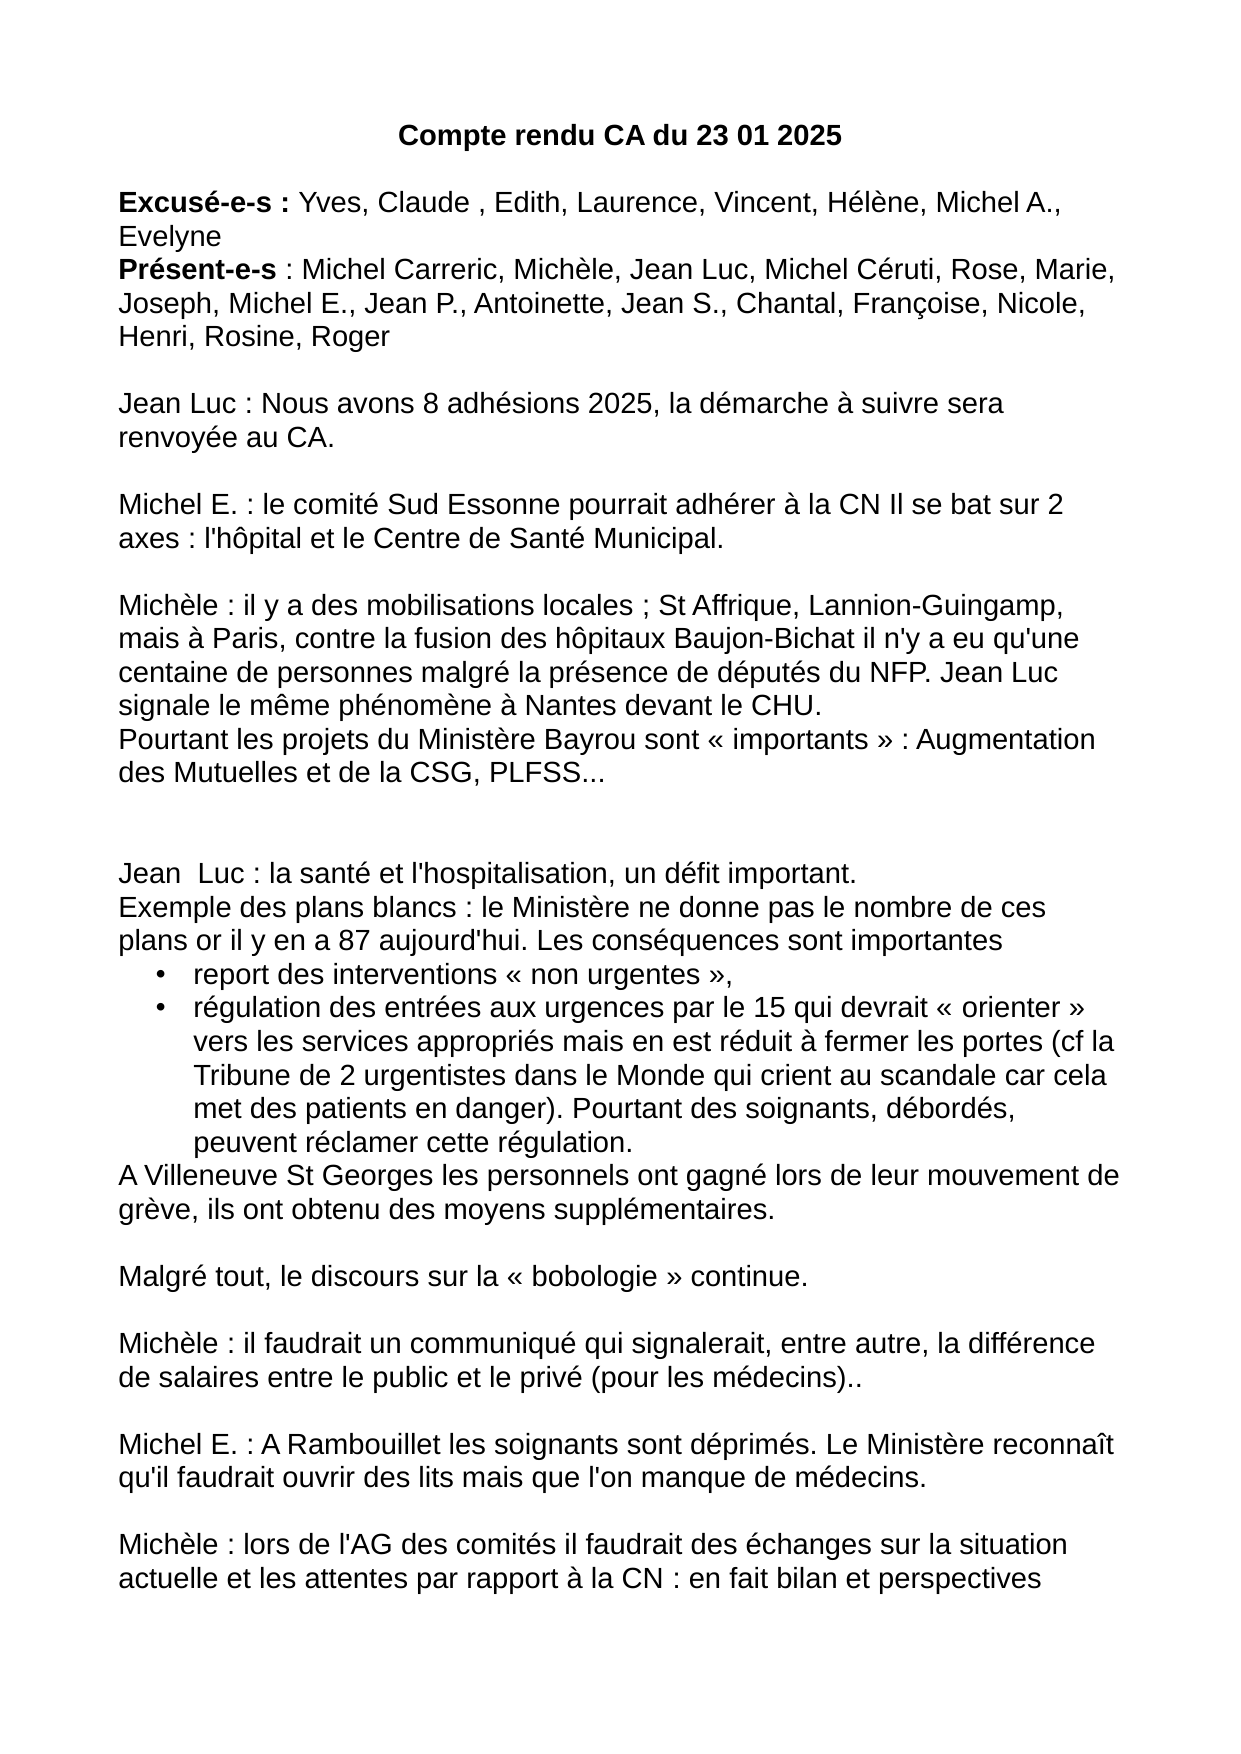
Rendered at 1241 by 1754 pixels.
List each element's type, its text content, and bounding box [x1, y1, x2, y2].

list régulation des entrées aux urgences par le 15 qui devrait « orienter » vers les services appropriés mais en est réduit à fermer les portes (cf la Tribune de 2 urgentistes dans le Monde qui crient au scandale car cela met des patients en danger). Pourtant des soignants, débordés, peuvent réclamer cette régulation. [156, 990, 1122, 1158]
text Jean Luc : Nous avons 8 adhésions 2025, la démarche à suivre sera renvoyée au CA. [118, 386, 1122, 453]
text Malgré tout, le discours sur la « bobologie » continue. [118, 1259, 1122, 1292]
text Excusé-e-s : Yves, Claude , Edith, Laurence, Vincent, Hélène, Michel A., Evelyne [118, 185, 1122, 252]
text Présent-e-s : Michel Carreric, Michèle, Jean Luc, Michel Céruti, Rose, Marie, Joseph, Michel E., Jean P., Antoinette, Jean S., Chantal, Françoise, Nicole, Henri, Rosine, Roger [118, 252, 1122, 353]
text Michèle : il faudrait un communiqué qui signalerait, entre autre, la différence de salaires entre le public et le privé (pour les médecins).. Michel E. : A Rambouillet les soignants sont déprimés. Le Ministère reconnaît qu'il faudrait ouvrir des lits mais que l'on manque de médecins. [118, 1326, 1122, 1494]
list report des interventions « non urgentes », [156, 957, 1122, 990]
text A Villeneuve St Georges les personnels ont gagné lors de leur mouvement de grève, ils ont obtenu des moyens supplémentaires. [118, 1158, 1122, 1225]
text Michel E. : le comité Sud Essonne pourrait adhérer à la CN Il se bat sur 2 axes : l'hôpital et le Centre de Santé Municipal. [118, 487, 1122, 554]
text Michèle : il y a des mobilisations locales ; St Affrique, Lannion-Guingamp, mais à Paris, contre la fusion des hôpitaux Baujon-Bichat il n'y a eu qu'une centaine de personnes malgré la présence de députés du NFP. Jean Luc signale le même phénomène à Nantes devant le CHU. [118, 588, 1122, 722]
text Michèle : lors de l'AG des comités il faudrait des échanges sur la situation actuelle et les attentes par rapport à la CN : en fait bilan et perspectives [118, 1527, 1122, 1594]
text Jean Luc : la santé et l'hospitalisation, un défit important. Exemple des plans blancs : le Ministère ne donne pas le nombre de ces plans or il y en a 87 aujourd'hui. Les conséquences sont importantes [118, 789, 1122, 957]
text Compte rendu CA du 23 01 2025 [118, 118, 1122, 152]
text Pourtant les projets du Ministère Bayrou sont « importants » : Augmentation des Mutuelles et de la CSG, PLFSS... [118, 722, 1122, 789]
